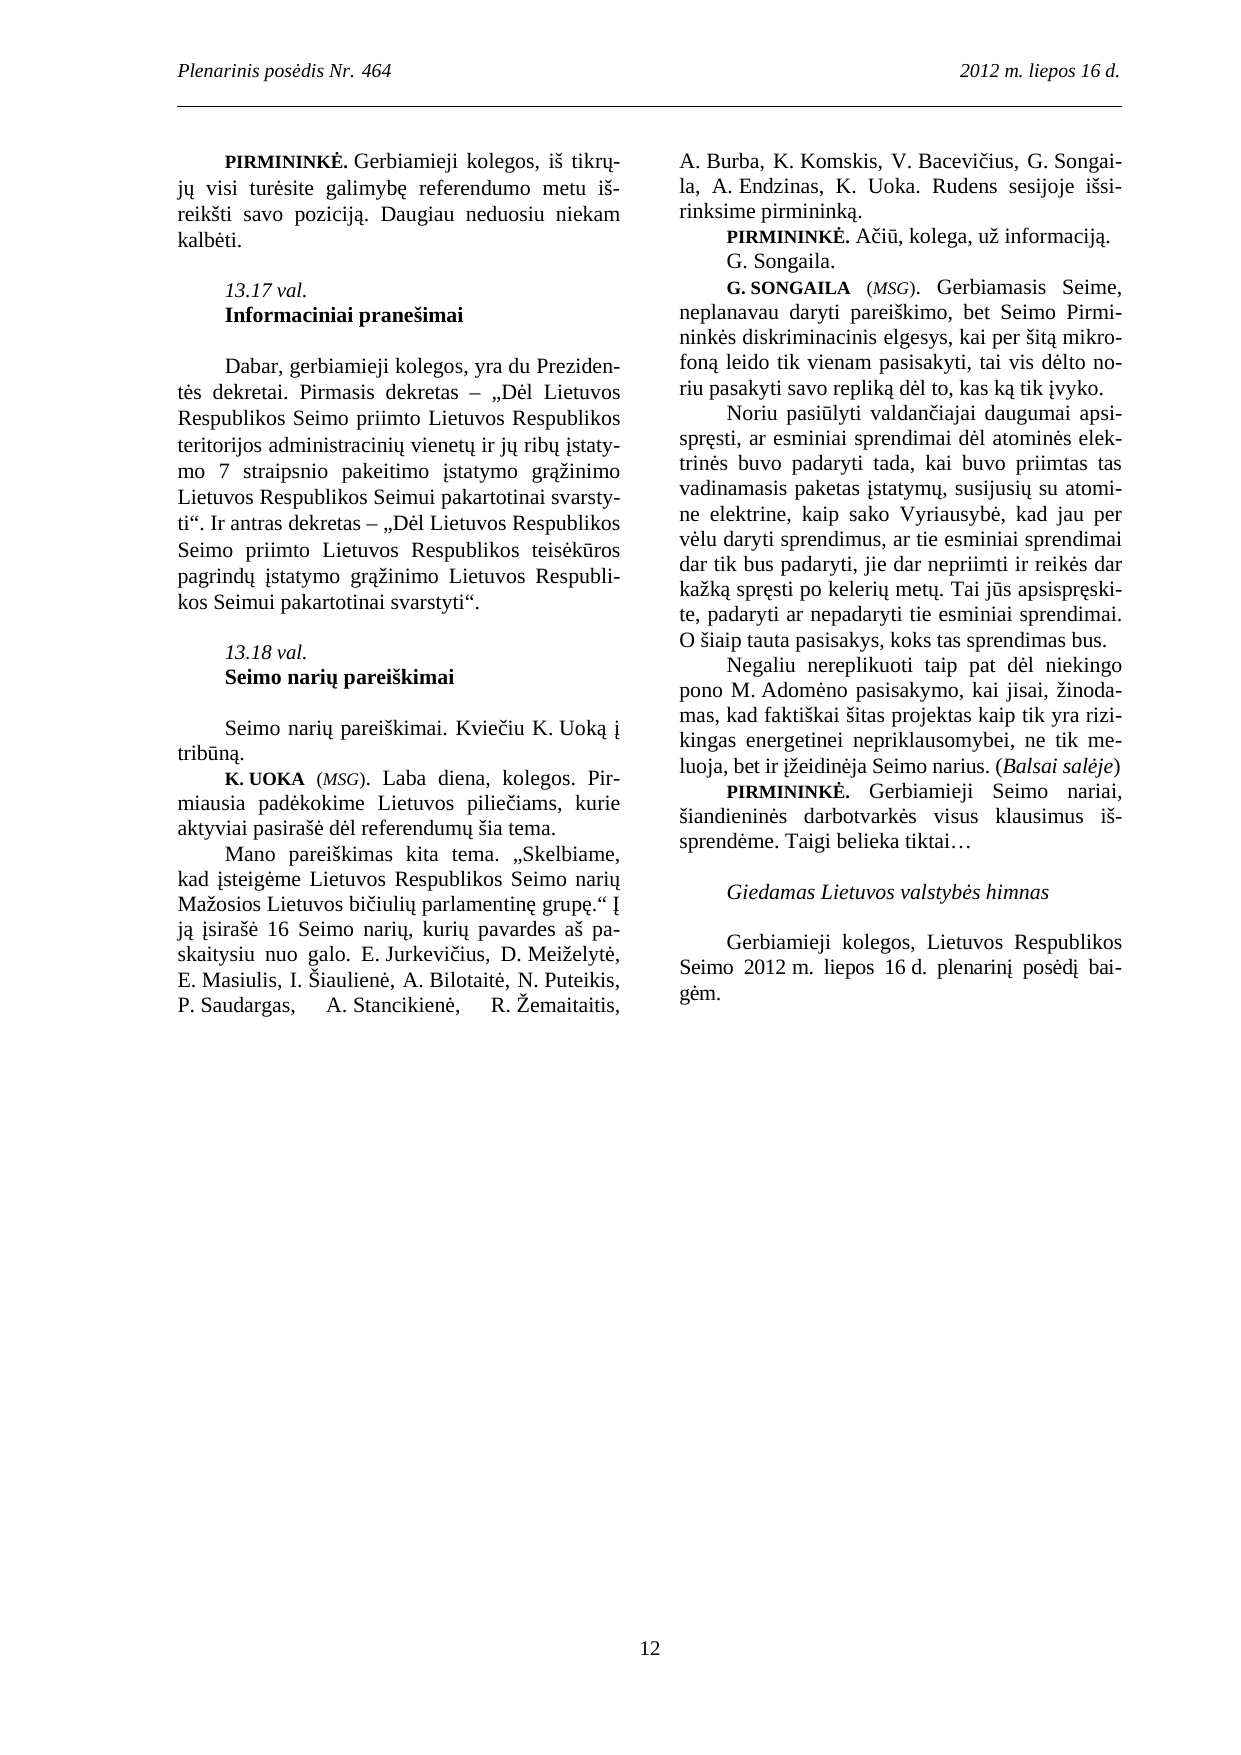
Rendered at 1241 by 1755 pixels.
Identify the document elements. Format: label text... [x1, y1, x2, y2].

text Sei­mo na­rių pa­reiš­ki­mai. Kvie­čiu K. Uo­ką į tri­bū­ną. [177, 714, 620, 765]
text Sei­mo na­rių pa­reiš­ki­mai [177, 664, 620, 689]
text K. UOKA (MSG). La­ba die­na, ko­le­gos. Pir­miau­sia pa­dė­ko­ki­me Lie­tu­vos pi­lie­čiams, ku­rie ak­ty­viai pa­si­ra­šė dėl re­fe­ren­du­mų šia te­ma. [177, 765, 620, 841]
text Da­bar, ger­bia­mie­ji ko­le­gos, yra du Pre­zi­den­tės dek­re­tai. Pir­ma­sis dek­re­tas – „Dėl Lie­tu­vos Res­pub­li­kos Sei­mo pri­im­to Lie­tu­vos Res­pub­li­kos te­ri­to­ri­jos ad­mi­nist­ra­ci­nių vie­ne­tų ir jų ri­bų įsta­ty­mo 7 straips­nio pa­kei­ti­mo įsta­ty­mo grą­ži­ni­mo Lie­tu­vos Res­pub­li­kos Sei­mui pa­kar­to­ti­nai svars­ty­ti“. Ir ant­ras dek­re­tas – „Dėl Lie­tu­vos Res­pub­li­kos Sei­mo pri­im­to Lie­tu­vos Res­pub­li­kos tei­sė­kū­ros pa­grin­dų įsta­ty­mo grą­ži­ni­mo Lie­tu­vos Res­pub­li­kos Sei­mui pa­kar­to­ti­nai svars­ty­ti“. [177, 352, 620, 615]
text PIRMININKĖ. Ačiū, ko­le­ga, už in­for­ma­ci­ją. [679, 223, 1122, 248]
text PIRMININKĖ. Ger­bia­mie­ji Sei­mo na­riai, šian­die­ni­nės dar­bo­tvarkės vi­sus klau­si­mus iš­spren­dė­me. Tai­gi be­lie­ka tik­tai… [679, 778, 1122, 853]
text No­riu pa­siū­ly­ti val­dan­čia­jai dau­gu­mai ap­si­spręs­ti, ar es­mi­niai spren­di­mai dėl ato­mi­nės elek­tri­nės bu­vo pa­da­ry­ti ta­da, kai bu­vo pri­im­tas tas va­di­na­ma­sis pa­ke­tas įsta­ty­mų, su­si­ju­sių su ato­mi­ne elek­tri­ne, kaip sa­ko Vy­riau­sy­bė, kad jau per vė­lu da­ry­ti spren­di­mus, ar tie es­mi­niai spren­di­mai dar tik bus pa­da­ry­ti, jie dar ne­pri­im­ti ir rei­kės dar kaž­ką spręs­ti po ke­le­rių me­tų. Tai jūs ap­si­spręs­ki­te, pa­da­ry­ti ar ne­pa­da­ry­ti tie es­mi­niai spren­di­mai. O šiaip tau­ta pa­si­sa­kys, koks tas spren­di­mas bus. [679, 400, 1122, 652]
text Gie­da­mas Lie­tu­vos vals­ty­bės him­nas [679, 879, 1122, 904]
text Ger­bia­mie­ji ko­le­gos, Lie­tu­vos Res­pub­li­kos Sei­mo 2012 m. lie­pos 16 d. ple­na­ri­nį po­sė­dį bai­gėm. [679, 929, 1122, 1005]
text In­for­ma­ci­niai pra­ne­ši­mai [177, 302, 620, 327]
text G. SONGAILA (MSG). Ger­bia­ma­sis Sei­me, ne­pla­na­vau da­ry­ti pa­reiš­ki­mo, bet Sei­mo Pir­mi­nin­kės dis­kri­mi­na­ci­nis el­ge­sys, kai per ši­tą mik­ro­fo­ną lei­do tik vie­nam pa­si­sa­ky­ti, tai vis dėl­to no­riu pa­sa­ky­ti sa­vo re­pli­ką dėl to, kas ką tik įvy­ko. [679, 274, 1122, 400]
text G. Son­gai­la. [679, 248, 1122, 274]
text 13.18 val. [224, 640, 620, 664]
text PIRMININKĖ. Ger­bia­mie­ji ko­le­gos, iš tik­rų­jų vi­si tu­rė­si­te ga­li­my­bę re­fe­ren­du­mo me­tu iš­reikš­ti sa­vo po­zi­ci­ją. Dau­giau ne­duo­siu nie­kam kal­bė­ti. [177, 148, 620, 253]
text Ma­no pa­reiš­ki­mas ki­ta te­ma. „Skel­bia­me, kad įstei­gė­me Lie­tu­vos Res­pub­li­kos Sei­mo na­rių Ma­žo­sios Lie­tu­vos bi­čiu­lių par­la­men­ti­nę gru­pę.“ Į ją įsi­ra­šė 16 Sei­mo na­rių, ku­rių pa­var­des aš pa­skai­ty­siu nuo ga­lo. E. Jur­ke­vi­čius, D. Mei­že­ly­tė, E. Ma­siu­lis, I. Šiau­lie­nė, A. Bi­lo­tai­tė, N. Pu­tei­kis, P. Sau­dar­gas, A. Stan­ci­kie­nė, R. Že­mai­tai­tis, [177, 841, 620, 1017]
text 13.17 val. [224, 278, 620, 302]
text A. Bur­ba, K. Koms­kis, V. Ba­ce­vi­čius, G. Son­gai­la, A. En­dzi­nas, K. Uo­ka. Ru­dens se­si­jo­je iš­si­rink­si­me pir­mi­nin­ką. [679, 148, 1122, 223]
text Ne­ga­liu ne­rep­li­kuo­ti taip pat dėl nie­kin­go po­no M. Ado­mė­no pa­si­sa­ky­mo, kai ji­sai, ži­no­da­mas, kad fak­tiš­kai ši­tas pro­jek­tas kaip tik yra ri­zi­kin­gas ener­ge­ti­nei ne­pri­klau­so­my­bei, ne tik me­luo­ja, bet ir įžei­di­nė­ja Sei­mo na­rius. (Bal­sai sa­lė­je) [679, 652, 1122, 778]
